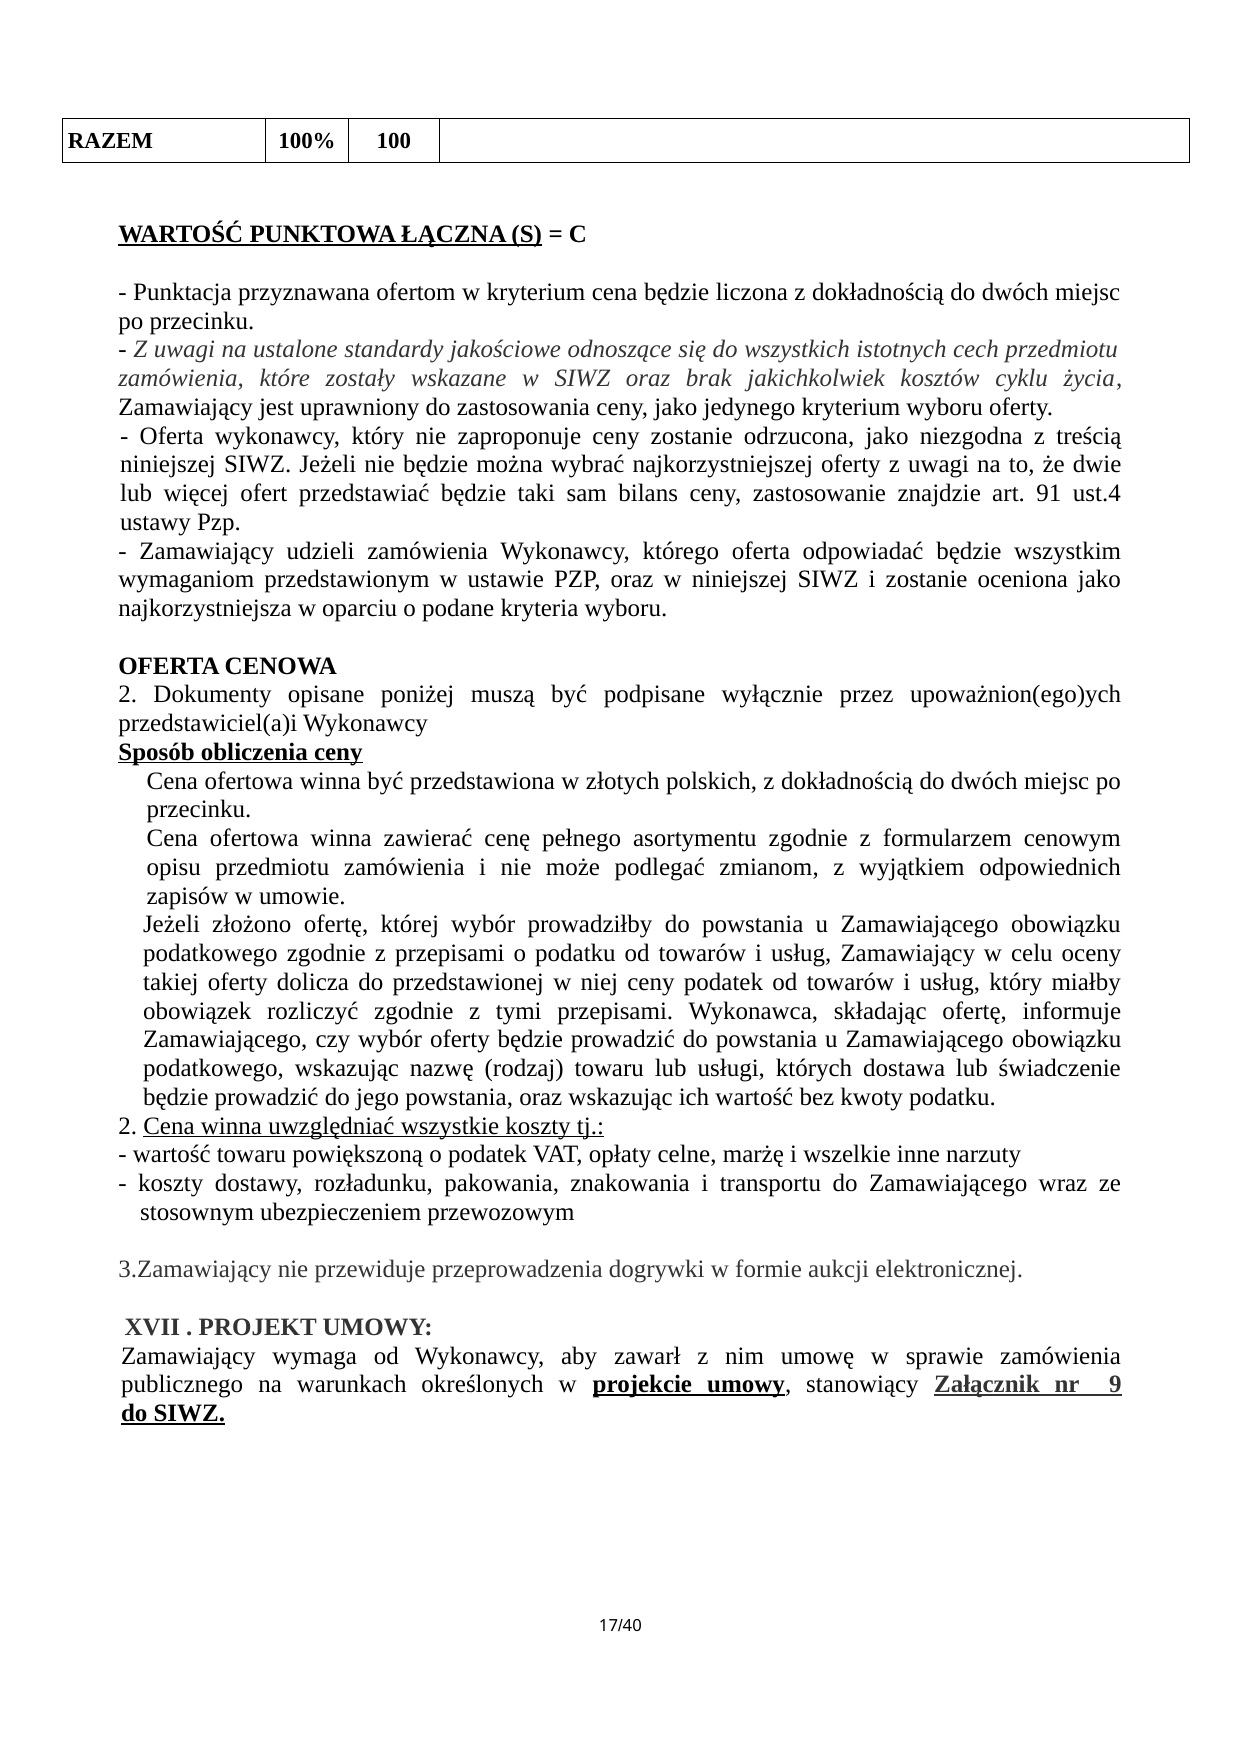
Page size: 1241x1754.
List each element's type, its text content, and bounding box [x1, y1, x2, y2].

text Cena ofertowa winna być przedstawiona w złotych polskich, z dokładnością do dwóch miejsc po przecinku. [146, 766, 1122, 823]
text Zamawiający wymaga od Wykonawcy, aby zawarł z nim umowę w sprawie zamówienia publicznego na warunkach określonych w projekcie umowy, stanowiący Załącznik nr 9 do SIWZ. [121, 1341, 1122, 1427]
text Jeżeli złożono ofertę, której wybór prowadziłby do powstania u Zamawiającego obowiązku podatkowego zgodnie z przepisami o podatku od towarów i usług, Zamawiający w celu oceny takiej oferty dolicza do przedstawionej w niej ceny podatek od towarów i usług, który miałby obowiązek rozliczyć zgodnie z tymi przepisami. Wykonawca, składając ofertę, informuje Zamawiającego, czy wybór oferty będzie prowadzić do powstania u Zamawiającego obowiązku podatkowego, wskazując nazwę (rodzaj) towaru lub usługi, których dostawa lub świadczenie będzie prowadzić do jego powstania, oraz wskazując ich wartość bez kwoty podatku. [143, 909, 1122, 1111]
text XVII . PROJEKT UMOWY: [118, 1312, 1122, 1341]
text - koszty dostawy, rozładunku, pakowania, znakowania i transportu do Zamawiającego wraz ze stosownym ubezpieczeniem przewozowym [118, 1168, 1122, 1226]
text - Zamawiający udzieli zamówienia Wykonawcy, którego oferta odpowiadać będzie wszystkim wymaganiom przedstawionym w ustawie PZP, oraz w niniejszej SIWZ i zostanie oceniona jako najkorzystniejsza w oparciu o podane kryteria wyboru. [118, 536, 1122, 622]
table_cell 100% [266, 119, 348, 162]
table_cell 100 [349, 119, 439, 162]
table_cell [440, 119, 1189, 162]
text 2. Cena winna uwzględniać wszystkie koszty tj.: [118, 1111, 1122, 1139]
table_cell RAZEM [63, 119, 265, 162]
text - wartość towaru powiększoną o podatek VAT, opłaty celne, marżę i wszelkie inne narzuty [118, 1139, 1122, 1168]
text - Oferta wykonawcy, który nie zaproponuje ceny zostanie odrzucona, jako niezgodna z treścią niniejszej SIWZ. Jeżeli nie będzie można wybrać najkorzystniejszej oferty z uwagi na to, że dwie lub więcej ofert przedstawiać będzie taki sam bilans ceny, zastosowanie znajdzie art. 91 ust.4 ustawy Pzp. [120, 421, 1122, 536]
text 3.Zamawiający nie przewiduje przeprowadzenia dogrywki w formie aukcji elektronicznej. [118, 1254, 1122, 1283]
text OFERTA CENOWA [118, 651, 1122, 679]
text 2. Dokumenty opisane poniżej muszą być podpisane wyłącznie przez upoważnion(ego)ych przedstawiciel(a)i Wykonawcy [118, 679, 1122, 737]
text - Z uwagi na ustalone standardy jakościowe odnoszące się do wszystkich istotnych cech przedmiotu zamówienia, które zostały wskazane w SIWZ oraz brak jakichkolwiek kosztów cyklu życia, Zamawiający jest uprawniony do zastosowania ceny, jako jedynego kryterium wyboru oferty. [118, 334, 1122, 421]
text WARTOŚĆ PUNKTOWA ŁĄCZNA (S) = C [118, 219, 1122, 248]
text - Punktacja przyznawana ofertom w kryterium cena będzie liczona z dokładnością do dwóch miejsc po przecinku. [118, 277, 1122, 334]
text Cena ofertowa winna zawierać cenę pełnego asortymentu zgodnie z formularzem cenowym opisu przedmiotu zamówienia i nie może podlegać zmianom, z wyjątkiem odpowiednich zapisów w umowie. [146, 823, 1122, 909]
text Sposób obliczenia ceny [118, 737, 1122, 766]
